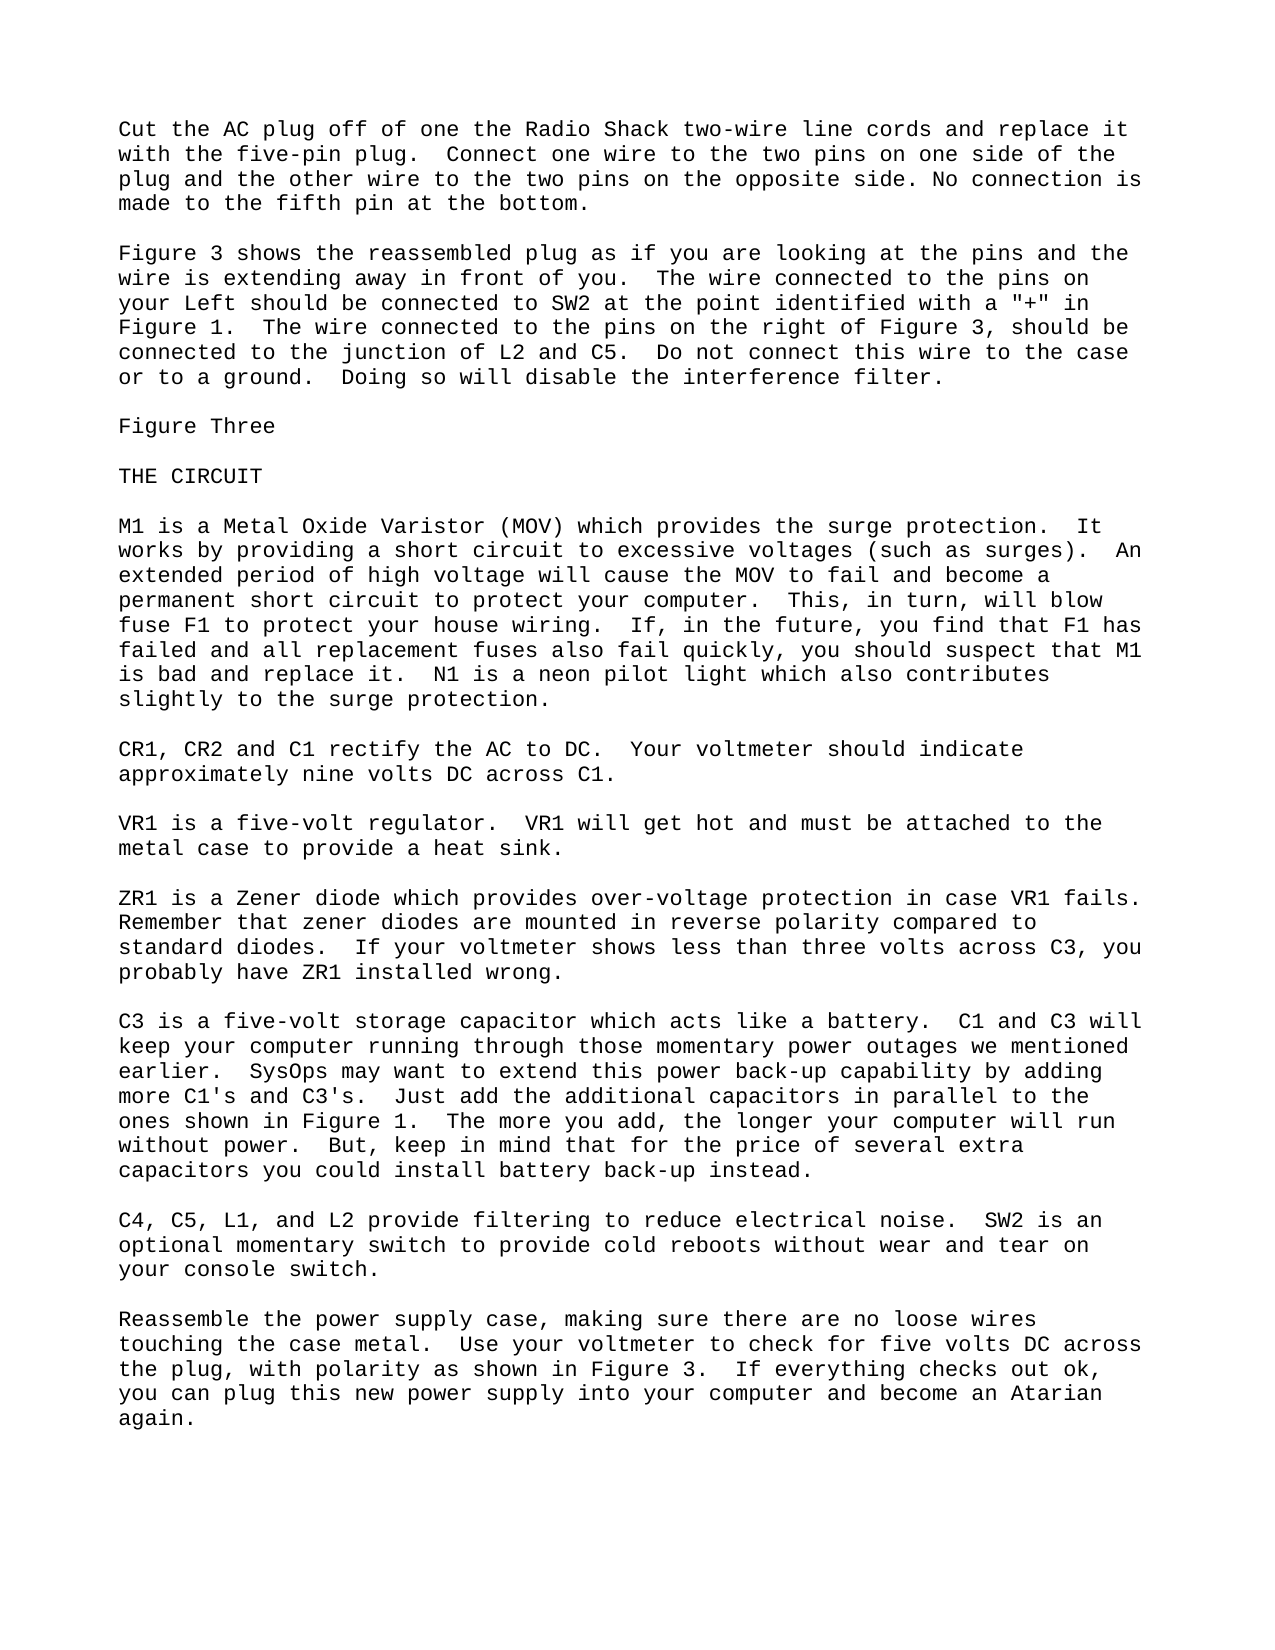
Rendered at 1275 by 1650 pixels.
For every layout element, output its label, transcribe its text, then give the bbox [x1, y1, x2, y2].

text wire is extending away in front of you. The wire connected to the pins on [118, 267, 1157, 292]
text works by providing a short circuit to excessive voltages (such as surges). An [118, 539, 1157, 564]
text ZR1 is a Zener diode which provides over-voltage protection in case VR1 fails. [118, 887, 1157, 911]
text failed and all replacement fuses also fail quickly, you should suspect that M1 [118, 639, 1157, 663]
text CR1, CR2 and C1 rectify the AC to DC. Your voltmeter should indicate [118, 738, 1157, 763]
text keep your computer running through those momentary power outages we mentioned [118, 1035, 1157, 1060]
text earlier. SysOps may want to extend this power back-up capability by adding [118, 1060, 1157, 1085]
text probably have ZR1 installed wrong. [118, 961, 1157, 986]
text VR1 is a five-volt regulator. VR1 will get hot and must be attached to the [118, 812, 1157, 837]
text Reassemble the power supply case, making sure there are no loose wires [118, 1308, 1157, 1333]
text C4, C5, L1, and L2 provide filtering to reduce electrical noise. SW2 is an [118, 1209, 1157, 1234]
text with the five-pin plug. Connect one wire to the two pins on one side of the [118, 143, 1157, 168]
text plug and the other wire to the two pins on the opposite side. No connection is [118, 168, 1157, 192]
text your console switch. [118, 1258, 1157, 1283]
text permanent short circuit to protect your computer. This, in turn, will blow [118, 589, 1157, 614]
text without power. But, keep in mind that for the price of several extra [118, 1134, 1157, 1159]
text again. [118, 1407, 1157, 1432]
text fuse F1 to protect your house wiring. If, in the future, you find that F1 has [118, 614, 1157, 639]
text the plug, with polarity as shown in Figure 3. If everything checks out ok, [118, 1358, 1157, 1382]
text slightly to the surge protection. [118, 688, 1157, 713]
text Figure 3 shows the reassembled plug as if you are looking at the pins and the [118, 242, 1157, 267]
text or to a ground. Doing so will disable the interference filter. [118, 366, 1157, 391]
text standard diodes. If your voltmeter shows less than three volts across C3, you [118, 936, 1157, 961]
text connected to the junction of L2 and C5. Do not connect this wire to the case [118, 341, 1157, 366]
text is bad and replace it. N1 is a neon pilot light which also contributes [118, 663, 1157, 688]
text M1 is a Metal Oxide Varistor (MOV) which provides the surge protection. It [118, 515, 1157, 539]
text your Left should be connected to SW2 at the point identified with a "+" in [118, 292, 1157, 316]
text C3 is a five-volt storage capacitor which acts like a battery. C1 and C3 will [118, 1011, 1157, 1035]
text made to the fifth pin at the bottom. [118, 192, 1157, 217]
text capacitors you could install battery back-up instead. [118, 1159, 1157, 1184]
text touching the case metal. Use your voltmeter to check for five volts DC across [118, 1333, 1157, 1358]
text Figure 1. The wire connected to the pins on the right of Figure 3, should be [118, 316, 1157, 341]
text optional momentary switch to provide cold reboots without wear and tear on [118, 1234, 1157, 1258]
text ones shown in Figure 1. The more you add, the longer your computer will run [118, 1110, 1157, 1134]
text you can plug this new power supply into your computer and become an Atarian [118, 1382, 1157, 1407]
text approximately nine volts DC across C1. [118, 763, 1157, 787]
text extended period of high voltage will cause the MOV to fail and become a [118, 564, 1157, 589]
text more C1's and C3's. Just add the additional capacitors in parallel to the [118, 1085, 1157, 1110]
text THE CIRCUIT [118, 465, 1157, 490]
text metal case to provide a heat sink. [118, 837, 1157, 862]
text Remember that zener diodes are mounted in reverse polarity compared to [118, 911, 1157, 936]
text Figure Three [118, 416, 1157, 440]
text Cut the AC plug off of one the Radio Shack two-wire line cords and replace it [118, 118, 1157, 143]
